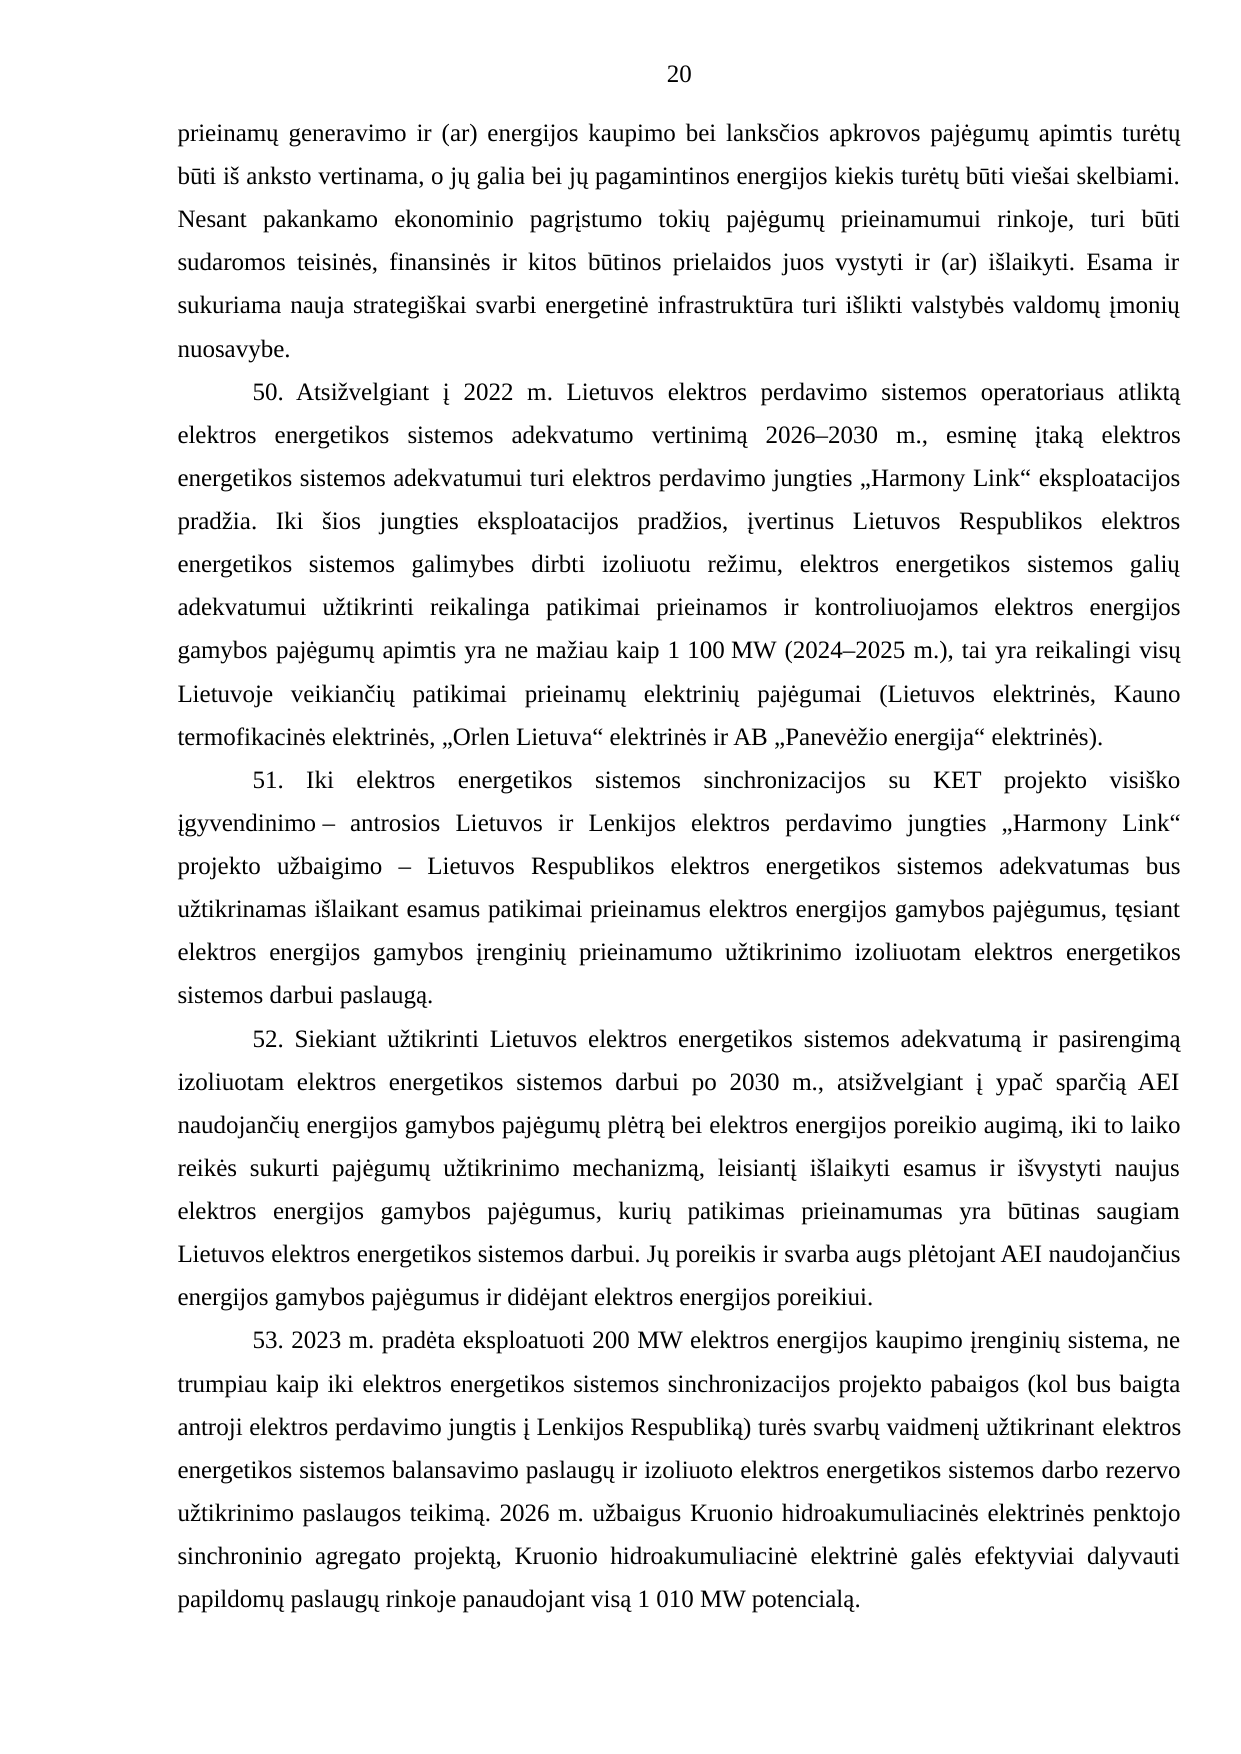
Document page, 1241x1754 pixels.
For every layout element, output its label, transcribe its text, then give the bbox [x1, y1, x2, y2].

text prieinamų generavimo ir (ar) energijos kaupimo bei lanksčios apkrovos pajėgumų apimtis turėtų būti iš anksto vertinama, o jų galia bei jų pagamintinos energijos kiekis turėtų būti viešai skelbiami. Nesant pakankamo ekonominio pagrįstumo tokių pajėgumų prieinamumui rinkoje, turi būti sudaromos teisinės, finansinės ir kitos būtinos prielaidos juos vystyti ir (ar) išlaikyti. Esama ir sukuriama nauja strategiškai svarbi energetinė infrastruktūra turi išlikti valstybės valdomų įmonių nuosavybe. [177, 118, 1181, 362]
text 51. Iki elektros energetikos sistemos sinchronizacijos su KET projekto visiško įgyvendinimo – antrosios Lietuvos ir Lenkijos elektros perdavimo jungties „Harmony Link“ projekto užbaigimo – Lietuvos Respublikos elektros energetikos sistemos adekvatumas bus užtikrinamas išlaikant esamus patikimai prieinamus elektros energijos gamybos pajėgumus, tęsiant elektros energijos gamybos įrenginių prieinamumo užtikrinimo izoliuotam elektros energetikos sistemos darbui paslaugą. [177, 765, 1181, 1009]
text 53. 2023 m. pradėta eksploatuoti 200 MW elektros energijos kaupimo įrenginių sistema, ne trumpiau kaip iki elektros energetikos sistemos sinchronizacijos projekto pabaigos (kol bus baigta antroji elektros perdavimo jungtis į Lenkijos Respubliką) turės svarbų vaidmenį užtikrinant elektros energetikos sistemos balansavimo paslaugų ir izoliuoto elektros energetikos sistemos darbo rezervo užtikrinimo paslaugos teikimą. 2026 m. užbaigus Kruonio hidroakumuliacinės elektrinės penktojo sinchroninio agregato projektą, Kruonio hidroakumuliacinė elektrinė galės efektyviai dalyvauti papildomų paslaugų rinkoje panaudojant visą 1 010 MW potencialą. [177, 1326, 1181, 1613]
text 50. Atsižvelgiant į 2022 m. Lietuvos elektros perdavimo sistemos operatoriaus atliktą elektros energetikos sistemos adekvatumo vertinimą 2026–2030 m., esminę įtaką elektros energetikos sistemos adekvatumui turi elektros perdavimo jungties „Harmony Link“ eksploatacijos pradžia. Iki šios jungties eksploatacijos pradžios, įvertinus Lietuvos Respublikos elektros energetikos sistemos galimybes dirbti izoliuotu režimu, elektros energetikos sistemos galių adekvatumui užtikrinti reikalinga patikimai prieinamos ir kontroliuojamos elektros energijos gamybos pajėgumų apimtis yra ne mažiau kaip 1 100 MW (2024–2025 m.), tai yra reikalingi visų Lietuvoje veikiančių patikimai prieinamų elektrinių pajėgumai (Lietuvos elektrinės, Kauno termofikacinės elektrinės, „Orlen Lietuva“ elektrinės ir AB „Panevėžio energija“ elektrinės). [177, 377, 1181, 751]
text 52. Siekiant užtikrinti Lietuvos elektros energetikos sistemos adekvatumą ir pasirengimą izoliuotam elektros energetikos sistemos darbui po 2030 m., atsižvelgiant į ypač sparčią AEI naudojančių energijos gamybos pajėgumų plėtrą bei elektros energijos poreikio augimą, iki to laiko reikės sukurti pajėgumų užtikrinimo mechanizmą, leisiantį išlaikyti esamus ir išvystyti naujus elektros energijos gamybos pajėgumus, kurių patikimas prieinamumas yra būtinas saugiam Lietuvos elektros energetikos sistemos darbui. Jų poreikis ir svarba augs plėtojant AEI naudojančius energijos gamybos pajėgumus ir didėjant elektros energijos poreikiui. [177, 1024, 1181, 1311]
